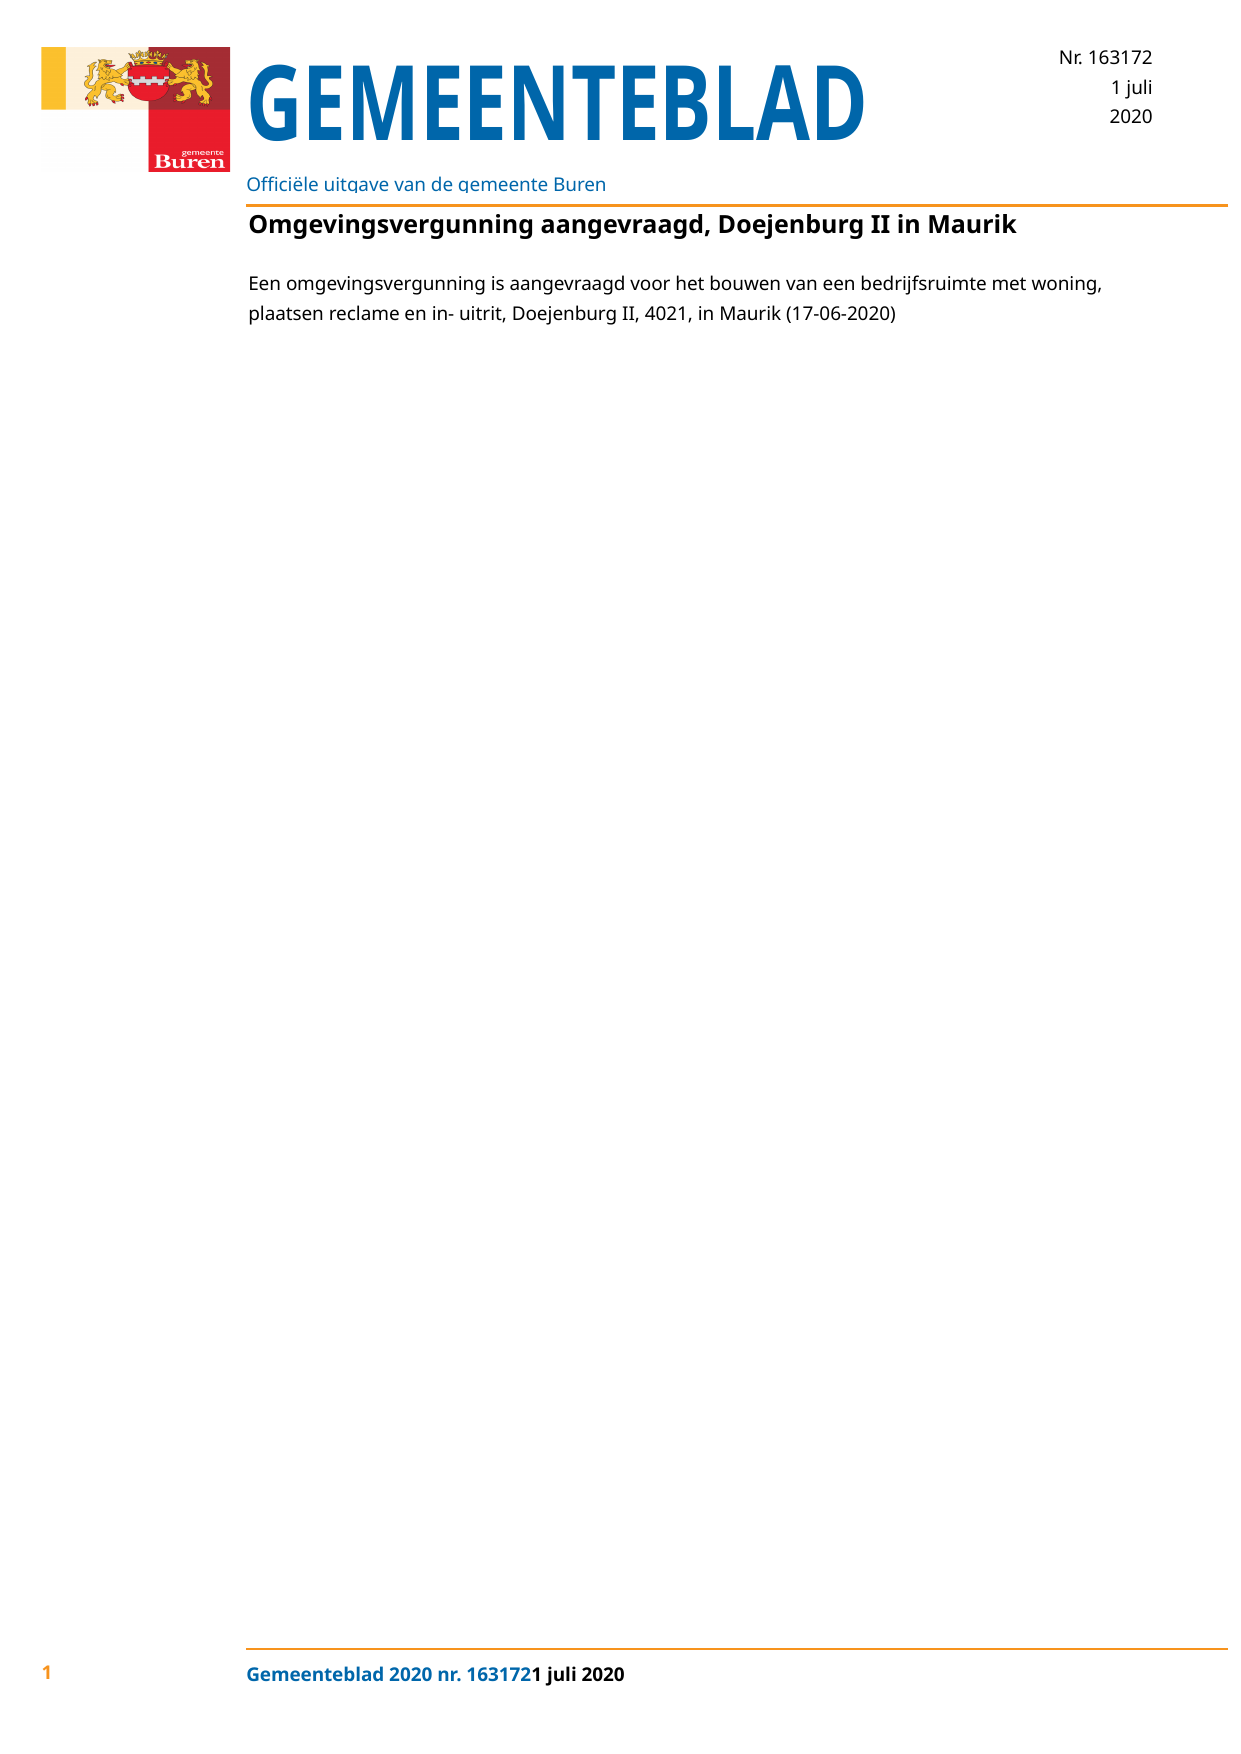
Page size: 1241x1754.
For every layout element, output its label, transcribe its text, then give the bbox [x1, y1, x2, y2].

text Omgevingsvergunning aangevraagd, Doejenburg II in Maurik [248, 207, 1152, 241]
picture [41, 47, 231, 172]
text Een omgevingsvergunning is aangevraagd voor het bouwen van een bedrijfsruimte met woning, plaatsen reclame en in- uitrit, Doejenburg II, 4021, in Maurik (17-06-2020) [248, 270, 1152, 326]
